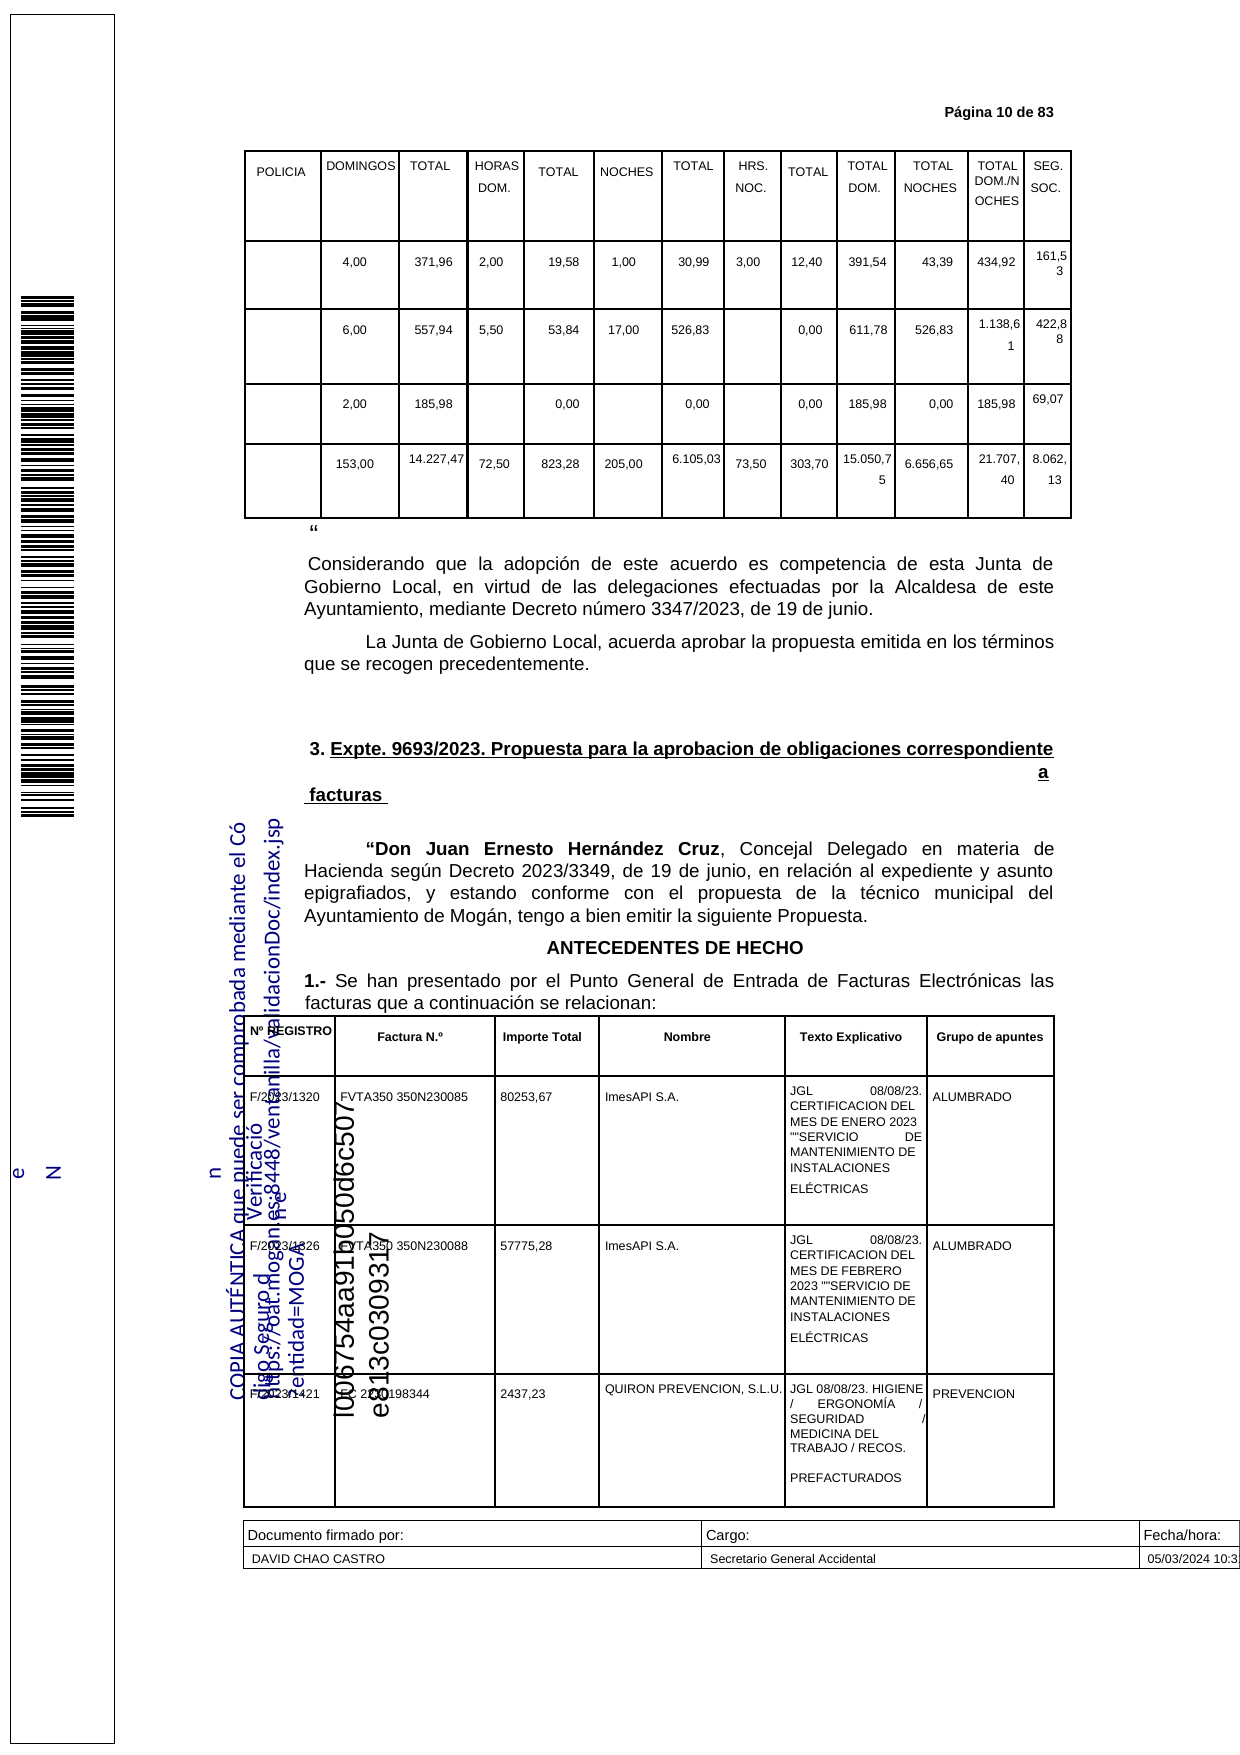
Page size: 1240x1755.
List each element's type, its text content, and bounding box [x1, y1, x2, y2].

table_cell 1,00 [595, 242, 661, 308]
table_header TOTAL [525, 152, 593, 239]
table_header SEG. SOC. [1025, 152, 1070, 239]
text Considerando que la adopción de este acuerdo es competencia de esta Junta de Gobierno Local, en virtud de las delegaciones efectuadas por la Alcaldesa de este Ayuntamiento, mediante Decreto número 3347/2023, de 19 de junio. [243, 553, 1054, 619]
table_cell JGL 08/08/23. CERTIFICACION DEL MES DE ENERO 2023 ""SERVICIO DE MANTENIMIENTO DE INSTALACIONES ELÉCTRICAS [786, 1077, 926, 1224]
table_cell [246, 445, 320, 517]
table_cell FVTA350 350N230088 [336, 1226, 494, 1372]
table_cell [469, 385, 523, 442]
table_cell [246, 310, 320, 382]
table_cell 17,00 [595, 310, 661, 382]
table_cell FC 2230198344 [336, 1375, 494, 1506]
table_cell 4,00 [322, 242, 398, 308]
table_cell 69,07 [1025, 385, 1070, 442]
text “Don Juan Ernesto Hernández Cruz, Concejal Delegado en materia de Hacienda según Decreto 2023/3349, de 19 de junio, en relación al expediente y asunto epigrafiados, y estando conforme con el propuesta de la técnico municipal del Ayuntamiento de Mogán, tengo a bien emitir la siguiente Propuesta. [243, 837, 1054, 926]
table_cell 185,98 [838, 385, 894, 442]
table_header TOTAL [663, 152, 723, 239]
table_cell 823,28 [525, 445, 593, 517]
table_header Texto Explicativo [786, 1017, 926, 1075]
table_cell 14.227,47 [400, 445, 466, 517]
table_cell 161,5 3 [1025, 242, 1070, 308]
table_cell ImesAPI S.A. [600, 1226, 784, 1372]
table_cell 0,00 [525, 385, 593, 442]
table_cell F/2023/1421 [245, 1375, 334, 1506]
table_cell 72,50 [469, 445, 523, 517]
table_cell 422,8 8 [1025, 310, 1070, 382]
text 1.- Se han presentado por el Punto General de Entrada de Facturas Electrónicas las facturas que a continuación se relacionan: [243, 969, 1054, 1013]
table_cell 2,00 [469, 242, 523, 308]
table_cell [246, 385, 320, 442]
table_header Nombre [600, 1017, 784, 1075]
table_cell 526,83 [896, 310, 967, 382]
table_header HRS. NOC. [725, 152, 780, 239]
table_cell 434,92 [969, 242, 1023, 308]
text La Junta de Gobierno Local, acuerda aprobar la propuesta emitida en los términos que se recogen precedentemente. [243, 630, 1054, 674]
table_cell F/2023/1326 [245, 1226, 334, 1372]
table_cell 2437,23 [496, 1375, 598, 1506]
table_header NOCHES [595, 152, 661, 239]
table_cell F/2023/1320 [245, 1077, 334, 1224]
table_cell 12,40 [782, 242, 836, 308]
table_cell 0,00 [663, 385, 723, 442]
table_cell 21.707, 40 [969, 445, 1023, 517]
table_cell 3,00 [725, 242, 780, 308]
table_cell 185,98 [969, 385, 1023, 442]
table_cell 371,96 [400, 242, 466, 308]
table_header DOMINGOS [322, 152, 398, 239]
table_header Grupo de apuntes [928, 1017, 1053, 1075]
table_cell 526,83 [663, 310, 723, 382]
table_header Nº REGISTRO [245, 1017, 334, 1075]
table_cell 57775,28 [496, 1226, 598, 1372]
text 3. Expte. 9693/2023. Propuesta para la aprobacion de obligaciones correspondiente a [243, 738, 1053, 782]
table_cell 153,00 [322, 445, 398, 517]
table_cell 2,00 [322, 385, 398, 442]
table_header TOTAL [400, 152, 466, 239]
table_cell JGL 08/08/23. HIGIENE / ERGONOMÍA / SEGURIDAD / MEDICINA DEL TRABAJO / RECOS. PREFACTURADOS [786, 1375, 926, 1506]
table_cell [725, 385, 780, 442]
text facturas [243, 784, 1054, 805]
text “ [309, 519, 1054, 549]
table_cell 53,84 [525, 310, 593, 382]
table_cell 303,70 [782, 445, 836, 517]
table_cell 8.062, 13 [1025, 445, 1070, 517]
table_cell 1.138,6 1 [969, 310, 1023, 382]
table_cell ALUMBRADO [928, 1077, 1053, 1224]
table_header HORAS DOM. [469, 152, 523, 239]
table_header POLICIA [246, 152, 320, 239]
table_header Factura N.º [336, 1017, 494, 1075]
table_header TOTAL DOM./N OCHES [969, 152, 1023, 239]
table_cell ImesAPI S.A. [600, 1077, 784, 1224]
table_cell 6.105,03 [663, 445, 723, 517]
table_cell 0,00 [782, 385, 836, 442]
table_cell 0,00 [896, 385, 967, 442]
table_cell 5,50 [469, 310, 523, 382]
table_cell 15.050,7 5 [838, 445, 894, 517]
table_header TOTAL [782, 152, 836, 239]
table_cell JGL 08/08/23. CERTIFICACION DEL MES DE FEBRERO 2023 ""SERVICIO DE MANTENIMIENTO DE INSTALACIONES ELÉCTRICAS [786, 1226, 926, 1372]
table_cell 19,58 [525, 242, 593, 308]
table_cell 6.656,65 [896, 445, 967, 517]
table_cell 391,54 [838, 242, 894, 308]
table_cell 611,78 [838, 310, 894, 382]
table_cell 185,98 [400, 385, 466, 442]
table_cell [595, 385, 661, 442]
table_cell 73,50 [725, 445, 780, 517]
table_cell [725, 310, 780, 382]
table_cell 205,00 [595, 445, 661, 517]
table_cell 557,94 [400, 310, 466, 382]
table_cell 6,00 [322, 310, 398, 382]
table_cell QUIRON PREVENCION, S.L.U. [600, 1375, 784, 1506]
table_cell PREVENCION [928, 1375, 1053, 1506]
table_cell 0,00 [782, 310, 836, 382]
table_cell 43,39 [896, 242, 967, 308]
table_cell 30,99 [663, 242, 723, 308]
table_cell 80253,67 [496, 1077, 598, 1224]
table_cell FVTA350 350N230085 [336, 1077, 494, 1224]
table_header TOTAL NOCHES [896, 152, 967, 239]
table_header TOTAL DOM. [838, 152, 894, 239]
table_header Importe Total [496, 1017, 598, 1075]
table_cell [246, 242, 320, 308]
table_cell ALUMBRADO [928, 1226, 1053, 1372]
subtitle ANTECEDENTES DE HECHO [245, 937, 1050, 959]
